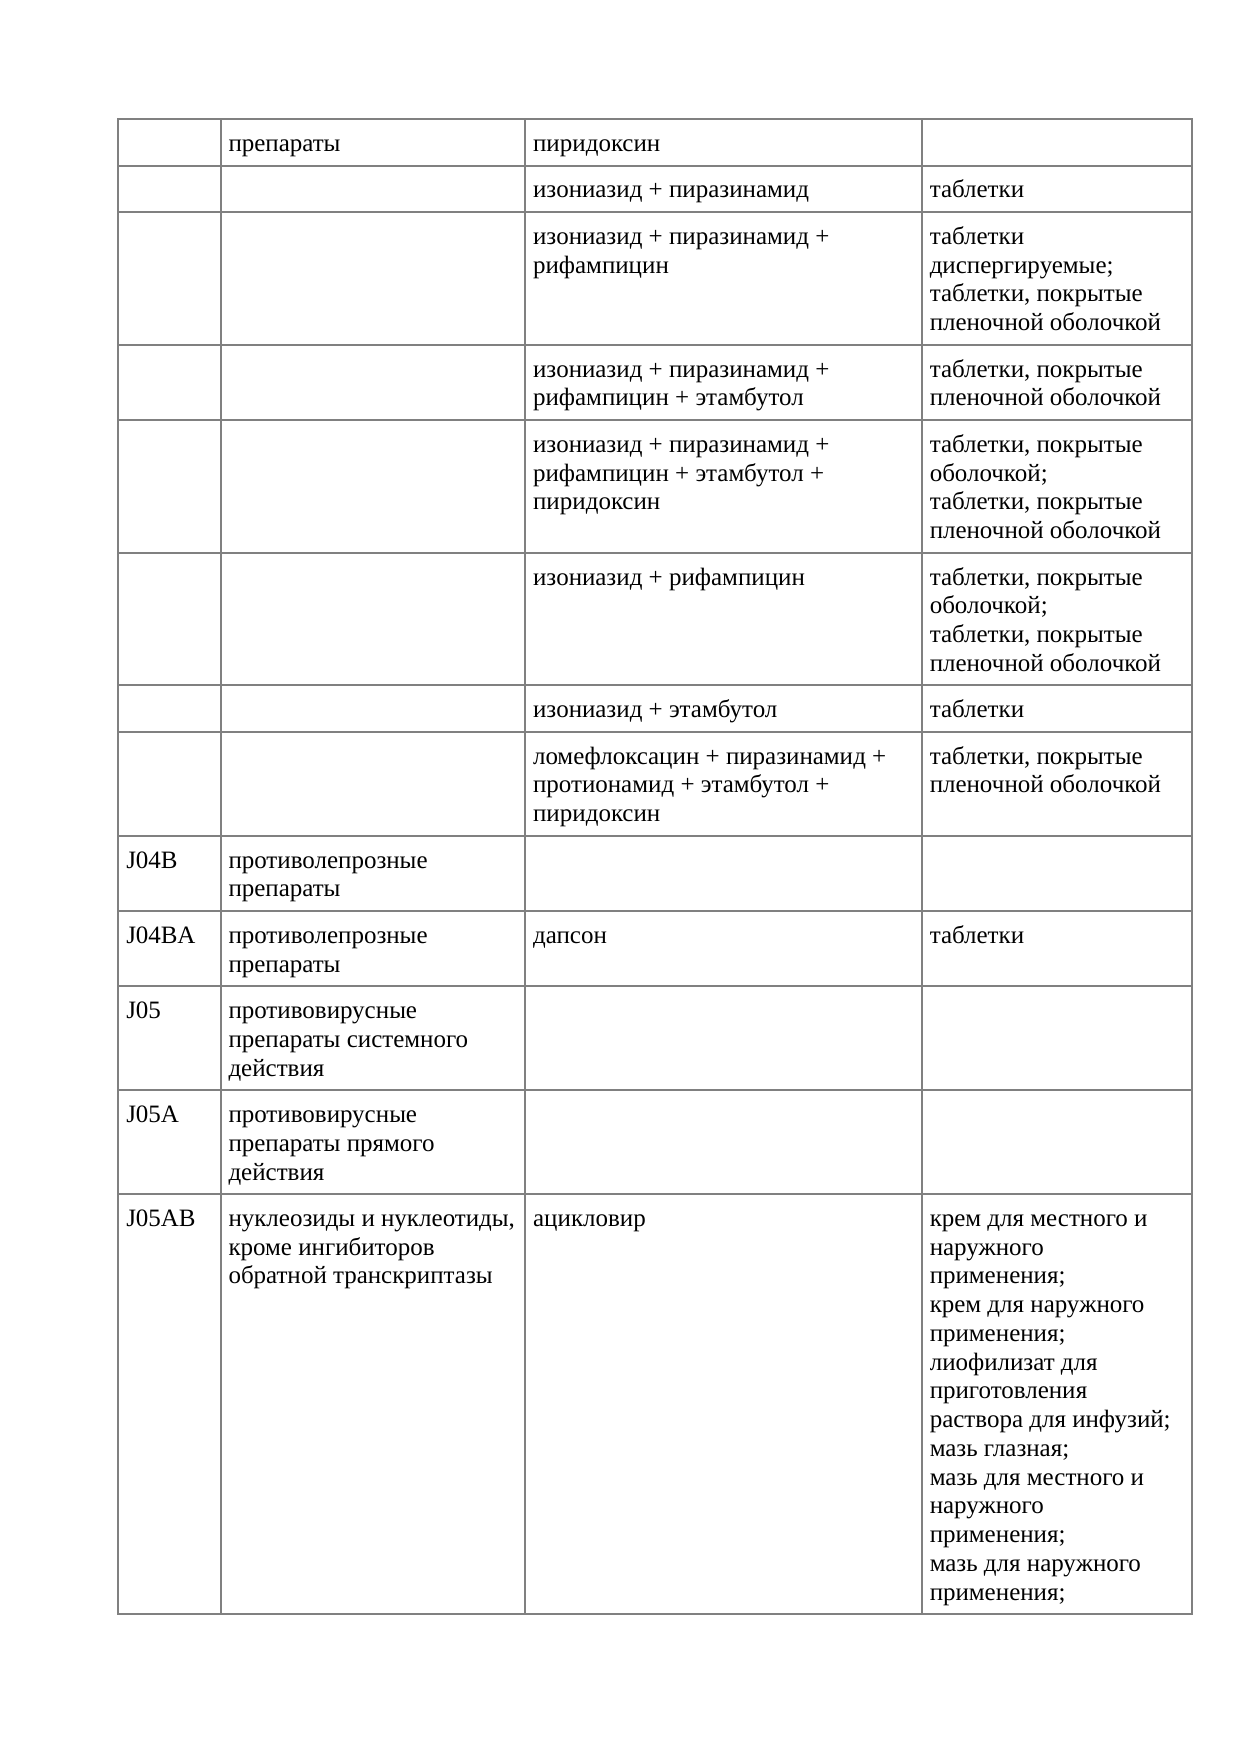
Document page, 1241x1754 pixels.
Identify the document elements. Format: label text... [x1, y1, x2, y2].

table_cell [119, 167, 220, 211]
table_cell [526, 987, 921, 1089]
table_cell пиридоксин [526, 120, 921, 164]
table_cell изониазид + пиразинамид [526, 167, 921, 211]
table_cell таблетки, покрытые пленочной оболочкой [923, 346, 1191, 419]
table_cell J05 [119, 987, 220, 1089]
table_cell крем для местного и наружного применения; крем для наружного применения; лиофилизат для приготовления раствора для инфузий; мазь глазная; мазь для местного и наружного применения; мазь для наружного применения; [923, 1195, 1191, 1613]
table_cell таблетки, покрытые пленочной оболочкой [923, 733, 1191, 835]
table_cell таблетки, покрытые оболочкой; таблетки, покрытые пленочной оболочкой [923, 554, 1191, 684]
table_cell [526, 837, 921, 910]
table_cell [119, 120, 220, 164]
table_cell ломефлоксацин + пиразинамид + протионамид + этамбутол + пиридоксин [526, 733, 921, 835]
table_cell [222, 346, 524, 419]
table_cell [119, 554, 220, 684]
table_cell изониазид + рифампицин [526, 554, 921, 684]
table_cell изониазид + этамбутол [526, 686, 921, 731]
table_cell [119, 346, 220, 419]
table_cell противолепрозные препараты [222, 837, 524, 910]
table_cell [222, 167, 524, 211]
table_cell J04B [119, 837, 220, 910]
table_cell [222, 733, 524, 835]
table_cell J05A [119, 1091, 220, 1193]
table_cell J05AB [119, 1195, 220, 1613]
table_cell [119, 686, 220, 731]
table_cell таблетки [923, 686, 1191, 731]
table_cell [923, 987, 1191, 1089]
table_cell [923, 1091, 1191, 1193]
table_cell препараты [222, 120, 524, 164]
table_cell J04BA [119, 912, 220, 985]
table_cell [119, 213, 220, 344]
table_cell [119, 421, 220, 552]
table_cell нуклеозиды и нуклеотиды, кроме ингибиторов обратной транскриптазы [222, 1195, 524, 1613]
table_cell таблетки диспергируемые; таблетки, покрытые пленочной оболочкой [923, 213, 1191, 344]
table_cell противолепрозные препараты [222, 912, 524, 985]
table_cell [923, 837, 1191, 910]
table_cell [526, 1091, 921, 1193]
table_cell таблетки, покрытые оболочкой; таблетки, покрытые пленочной оболочкой [923, 421, 1191, 552]
table_cell изониазид + пиразинамид + рифампицин [526, 213, 921, 344]
table_cell изониазид + пиразинамид + рифампицин + этамбутол [526, 346, 921, 419]
table_cell [222, 686, 524, 731]
table_cell [222, 554, 524, 684]
table_cell [222, 213, 524, 344]
table_cell таблетки [923, 167, 1191, 211]
table_cell [222, 421, 524, 552]
table_cell таблетки [923, 912, 1191, 985]
table_cell ацикловир [526, 1195, 921, 1613]
table_cell [923, 120, 1191, 164]
table_cell дапсон [526, 912, 921, 985]
table_cell изониазид + пиразинамид + рифампицин + этамбутол + пиридоксин [526, 421, 921, 552]
table_cell противовирусные препараты системного действия [222, 987, 524, 1089]
table_cell [119, 733, 220, 835]
table_cell противовирусные препараты прямого действия [222, 1091, 524, 1193]
